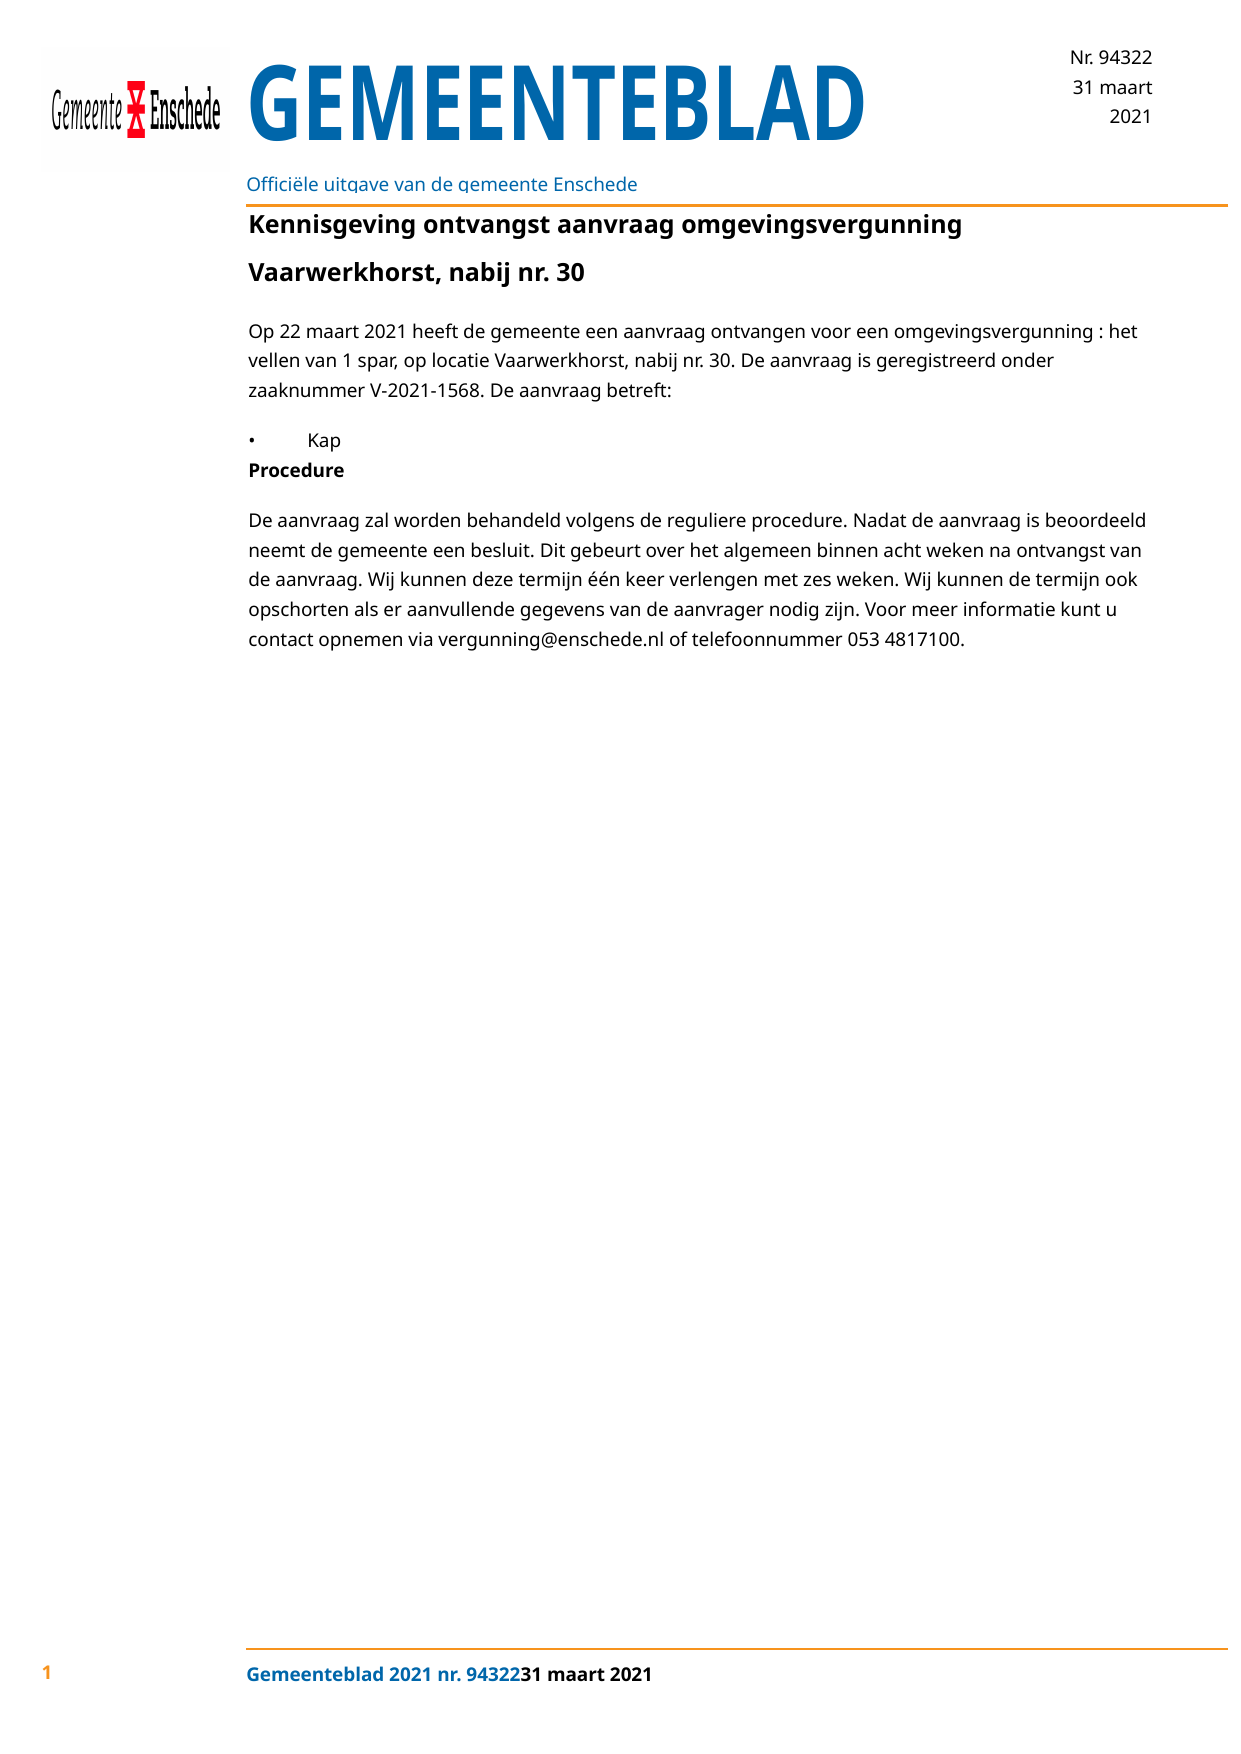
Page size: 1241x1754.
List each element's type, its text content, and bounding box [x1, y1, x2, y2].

picture [41, 47, 231, 172]
text Kennisgeving ontvangst aanvraag omgevingsvergunning Vaarwerkhorst, nabij nr. 30 [248, 207, 1152, 288]
list Kap [248, 427, 1152, 453]
text Procedure [248, 457, 1152, 483]
text Op 22 maart 2021 heeft de gemeente een aanvraag ontvangen voor een omgevingsvergunning : het vellen van 1 spar, op locatie Vaarwerkhorst, nabij nr. 30. De aanvraag is geregistreerd onder zaaknummer V-2021-1568. De aanvraag betreft: [248, 318, 1152, 403]
text De aanvraag zal worden behandeld volgens de reguliere procedure. Nadat de aanvraag is beoordeeld neemt de gemeente een besluit. Dit gebeurt over het algemeen binnen acht weken na ontvangst van de aanvraag. Wij kunnen deze termijn één keer verlengen met zes weken. Wij kunnen de termijn ook opschorten als er aanvullende gegevens van de aanvrager nodig zijn. Voor meer informatie kunt u contact opnemen via vergunning@enschede.nl of telefoonnummer 053 4817100. [248, 507, 1152, 652]
